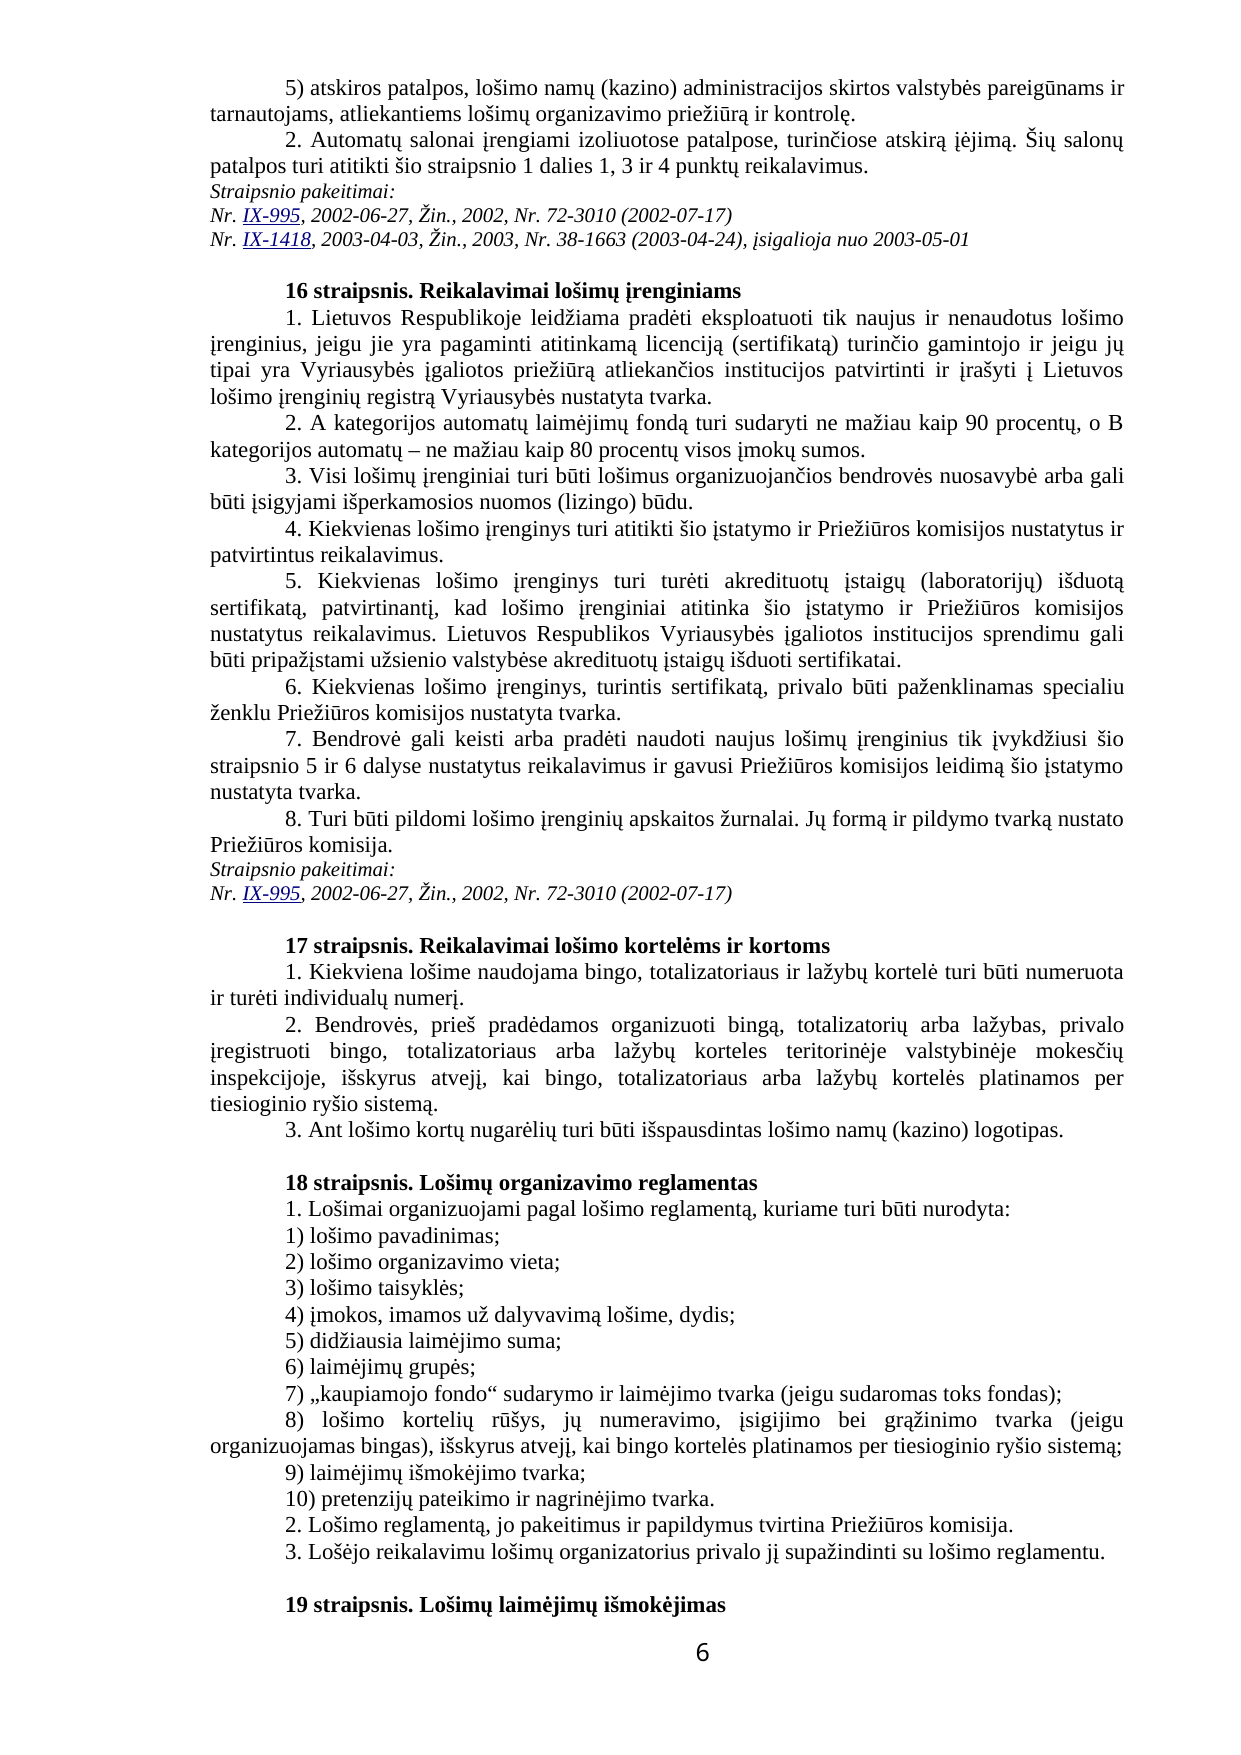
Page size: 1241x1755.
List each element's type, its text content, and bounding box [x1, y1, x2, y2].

text 16 straipsnis. Reikalavimai lošimų įrenginiams [210, 277, 1126, 304]
text 3) lošimo taisyklės; [210, 1274, 1126, 1301]
text 1. Lošimai organizuojami pagal lošimo reglamentą, kuriame turi būti nurodyta: [210, 1195, 1126, 1222]
text 3. Ant lošimo kortų nugarėlių turi būti išspausdintas lošimo namų (kazino) logotipas. [210, 1116, 1126, 1143]
text 4. Kiekvienas lošimo įrenginys turi atitikti šio įstatymo ir Priežiūros komisijos nustatytus ir patvirtintus reikalavimus. [210, 515, 1126, 567]
text 1. Kiekviena lošime naudojama bingo, totalizatoriaus ir lažybų kortelė turi būti numeruota ir turėti individualų numerį. [210, 958, 1126, 1011]
text 3. Lošėjo reikalavimu lošimų organizatorius privalo jį supažindinti su lošimo reglamentu. [210, 1538, 1126, 1564]
text 5) atskiros patalpos, lošimo namų (kazino) administracijos skirtos valstybės pareigūnams ir tarnautojams, atliekantiems lošimų organizavimo priežiūrą ir kontrolę. [210, 73, 1126, 126]
text 4) įmokos, imamos už dalyvavimą lošime, dydis; [210, 1301, 1126, 1327]
text Nr. IX-995, 2002-06-27, Žin., 2002, Nr. 72-3010 (2002-07-17) [210, 203, 1126, 227]
text 1. Lietuvos Respublikoje leidžiama pradėti eksploatuoti tik naujus ir nenaudotus lošimo įrenginius, jeigu jie yra pagaminti atitinkamą licenciją (sertifikatą) turinčio gamintojo ir jeigu jų tipai yra Vyriausybės įgaliotos priežiūrą atliekančios institucijos patvirtinti ir įrašyti į Lietuvos lošimo įrenginių registrą Vyriausybės nustatyta tvarka. [210, 304, 1126, 409]
text Nr. IX-995, 2002-06-27, Žin., 2002, Nr. 72-3010 (2002-07-17) [210, 881, 1126, 905]
text 2. Automatų salonai įrengiami izoliuotose patalpose, turinčiose atskirą įėjimą. Šių salonų patalpos turi atitikti šio straipsnio 1 dalies 1, 3 ir 4 punktų reikalavimus. [210, 126, 1126, 179]
text 2. Bendrovės, prieš pradėdamos organizuoti bingą, totalizatorių arba lažybas, privalo įregistruoti bingo, totalizatoriaus arba lažybų korteles teritorinėje valstybinėje mokesčių inspekcijoje, išskyrus atvejį, kai bingo, totalizatoriaus arba lažybų kortelės platinamos per tiesioginio ryšio sistemą. [210, 1011, 1126, 1116]
text 19 straipsnis. Lošimų laimėjimų išmokėjimas [210, 1591, 1126, 1617]
text 2) lošimo organizavimo vieta; [210, 1248, 1126, 1274]
text 2. Lošimo reglamentą, jo pakeitimus ir papildymus tvirtina Priežiūros komisija. [210, 1512, 1126, 1538]
text Straipsnio pakeitimai: [210, 857, 1126, 881]
text 8. Turi būti pildomi lošimo įrenginių apskaitos žurnalai. Jų formą ir pildymo tvarką nustato Priežiūros komisija. [210, 804, 1126, 857]
text 6. Kiekvienas lošimo įrenginys, turintis sertifikatą, privalo būti paženklinamas specialiu ženklu Priežiūros komisijos nustatyta tvarka. [210, 673, 1126, 726]
text 6) laimėjimų grupės; [210, 1353, 1126, 1380]
text 1) lošimo pavadinimas; [210, 1222, 1126, 1248]
text 5. Kiekvienas lošimo įrenginys turi turėti akredituotų įstaigų (laboratorijų) išduotą sertifikatą, patvirtinantį, kad lošimo įrenginiai atitinka šio įstatymo ir Priežiūros komisijos nustatytus reikalavimus. Lietuvos Respublikos Vyriausybės įgaliotos institucijos sprendimu gali būti pripažįstami užsienio valstybėse akredituotų įstaigų išduoti sertifikatai. [210, 567, 1126, 673]
text 9) laimėjimų išmokėjimo tvarka; [210, 1459, 1126, 1485]
text Nr. IX-1418, 2003-04-03, Žin., 2003, Nr. 38-1663 (2003-04-24), įsigalioja nuo 2003-05-01 [210, 227, 1120, 251]
text 17 straipsnis. Reikalavimai lošimo kortelėms ir kortoms [210, 932, 1126, 958]
text 10) pretenzijų pateikimo ir nagrinėjimo tvarka. [210, 1485, 1126, 1512]
text Straipsnio pakeitimai: [210, 179, 1126, 203]
text 2. A kategorijos automatų laimėjimų fondą turi sudaryti ne mažiau kaip 90 procentų, o B kategorijos automatų – ne mažiau kaip 80 procentų visos įmokų sumos. [210, 409, 1126, 462]
text 7) „kaupiamojo fondo“ sudarymo ir laimėjimo tvarka (jeigu sudaromas toks fondas); [210, 1380, 1126, 1406]
text 5) didžiausia laimėjimo suma; [210, 1327, 1126, 1353]
text 3. Visi lošimų įrenginiai turi būti lošimus organizuojančios bendrovės nuosavybė arba gali būti įsigyjami išperkamosios nuomos (lizingo) būdu. [210, 462, 1126, 515]
text 7. Bendrovė gali keisti arba pradėti naudoti naujus lošimų įrenginius tik įvykdžiusi šio straipsnio 5 ir 6 dalyse nustatytus reikalavimus ir gavusi Priežiūros komisijos leidimą šio įstatymo nustatyta tvarka. [210, 726, 1126, 804]
text 18 straipsnis. Lošimų organizavimo reglamentas [210, 1169, 1126, 1195]
text 8) lošimo kortelių rūšys, jų numeravimo, įsigijimo bei grąžinimo tvarka (jeigu organizuojamas bingas), išskyrus atvejį, kai bingo kortelės platinamos per tiesioginio ryšio sistemą; [210, 1406, 1126, 1459]
